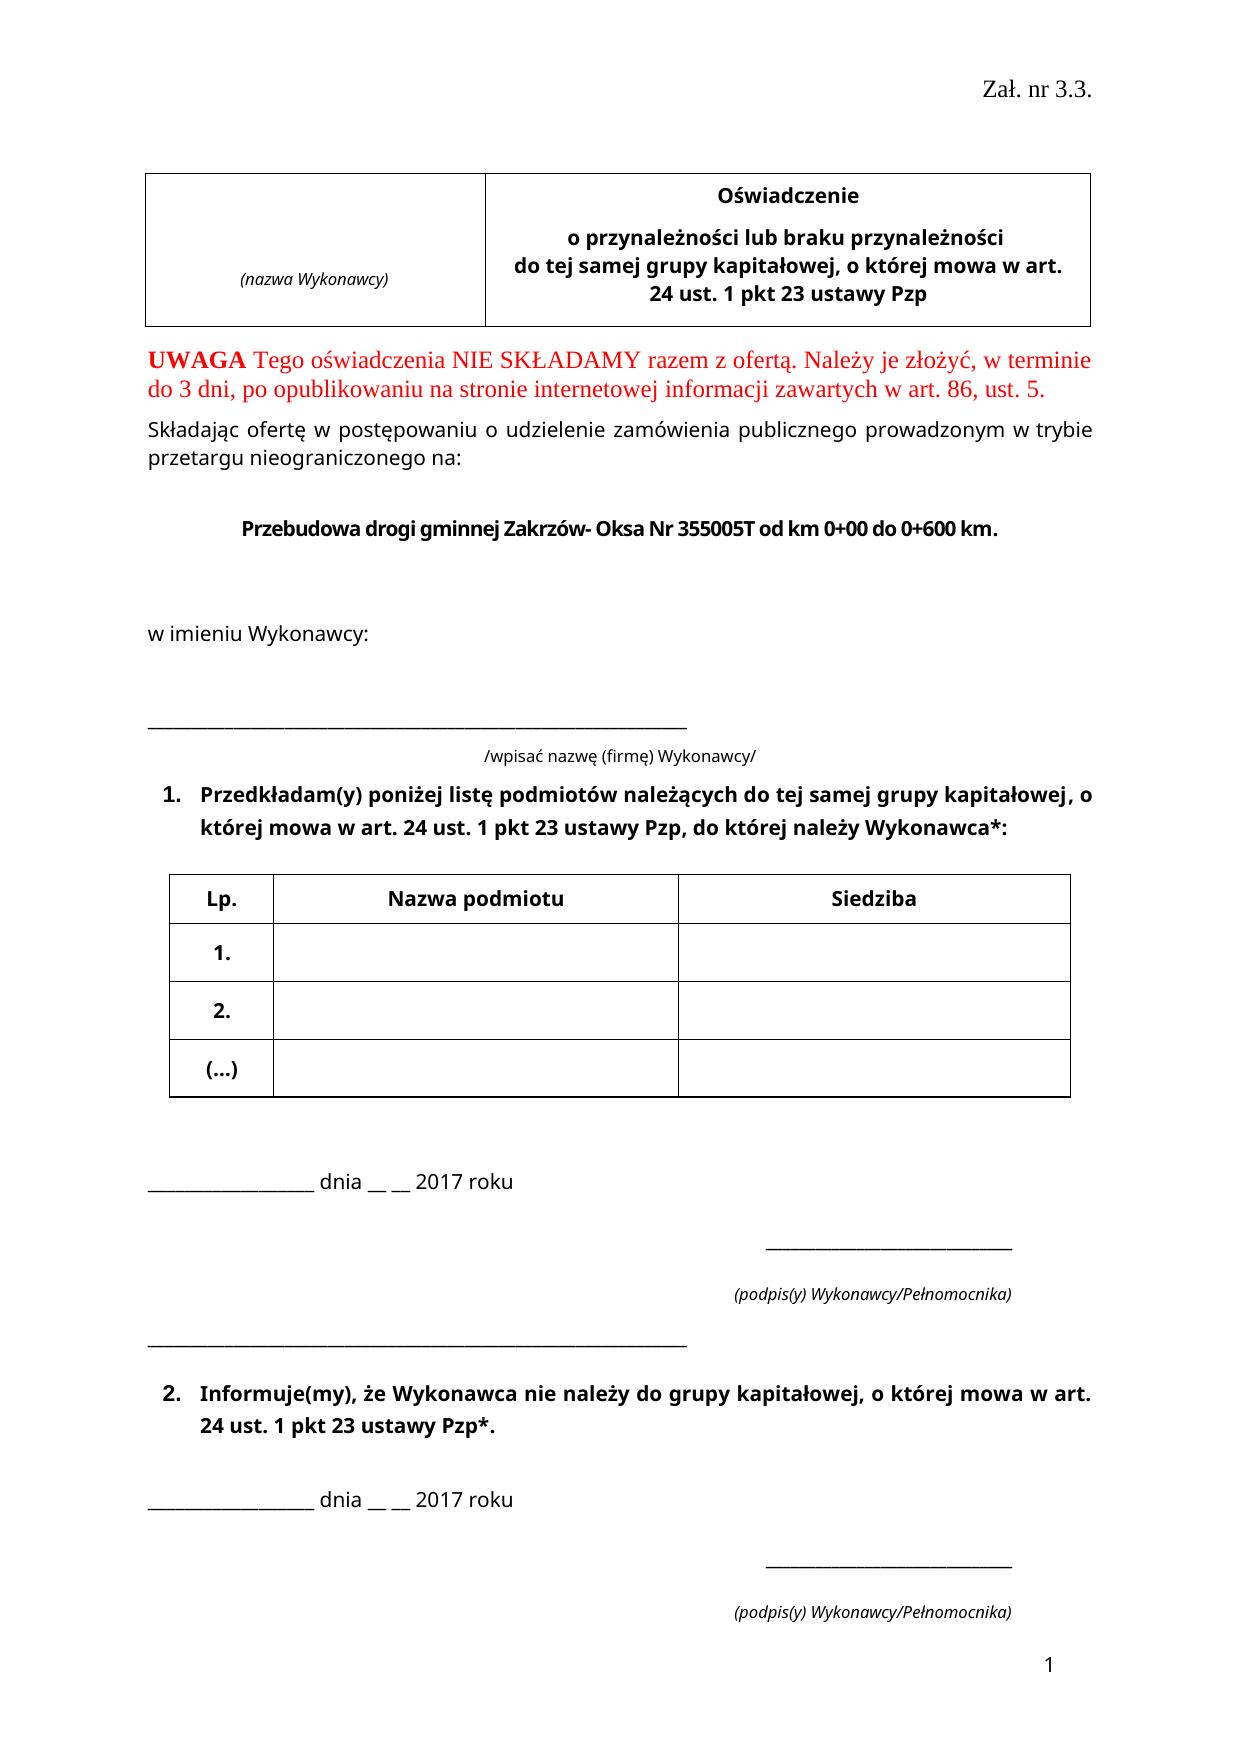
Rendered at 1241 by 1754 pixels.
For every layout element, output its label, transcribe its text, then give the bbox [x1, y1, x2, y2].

text Przebudowa drogi gminnej Zakrzów- Oksa Nr 355005T od km 0+00 do 0+600 km. [148, 514, 1092, 542]
text do tej samej grupy kapitałowej, o której mowa w art. 24 ust. 1 pkt 23 ustawy Pzp [502, 251, 1075, 308]
table_cell [274, 1040, 678, 1096]
table_cell [679, 924, 1070, 981]
text __________________ dnia __ __ 2017 roku [148, 1485, 1092, 1513]
text Oświadczenie [502, 182, 1075, 210]
table_header Siedziba [679, 875, 1070, 923]
table_cell [274, 924, 678, 981]
text w imieniu Wykonawcy: [148, 619, 1092, 647]
table_header Nazwa podmiotu [274, 875, 678, 923]
text __________________ dnia __ __ 2017 roku [148, 1167, 1092, 1196]
table_cell 2. [170, 982, 273, 1038]
text UWAGA Tego oświadczenia NIE SKŁADAMY razem z ofertą. Należy je złożyć, w terminie do 3 dni, po opublikowaniu na stronie internetowej informacji zawartych w art. 86, ust. 5. [148, 327, 1092, 403]
text ______________________________ [148, 1225, 1092, 1253]
list Informuje(my), że Wykonawca nie należy do grupy kapitałowej, o której mowa w art. 24 ust. 1 pkt 23 ustawy Pzp*. [162, 1379, 1092, 1440]
text _______________________________________________________________ [148, 1322, 1092, 1351]
list Przedkładam(y) poniżej listę podmiotów należących do tej samej grupy kapitałowej, o której mowa w art. 24 ust. 1 pkt 23 ustawy Pzp, do której należy Wykonawca*: [162, 780, 1092, 841]
table_header Lp. [170, 875, 273, 923]
table_cell [679, 982, 1070, 1038]
text /wpisać nazwę (firmę) Wykonawcy/ [148, 745, 1092, 768]
text o przynależności lub braku przynależności [502, 223, 1075, 251]
text (nazwa Wykonawcy) [161, 268, 469, 291]
table_cell 1. [170, 924, 273, 981]
table_cell (…) [170, 1040, 273, 1096]
table_cell [274, 982, 678, 1038]
text _______________________________________________________________ [148, 704, 1092, 732]
text (podpis(y) Wykonawcy/Pełnomocnika) [148, 1283, 1092, 1305]
text (podpis(y) Wykonawcy/Pełnomocnika) [148, 1600, 1092, 1623]
text ______________________________ [148, 1543, 1092, 1571]
text Składając ofertę w postępowaniu o udzielenie zamówienia publicznego prowadzonym w trybie przetargu nieograniczonego na: [148, 415, 1092, 472]
table_cell [679, 1040, 1070, 1096]
